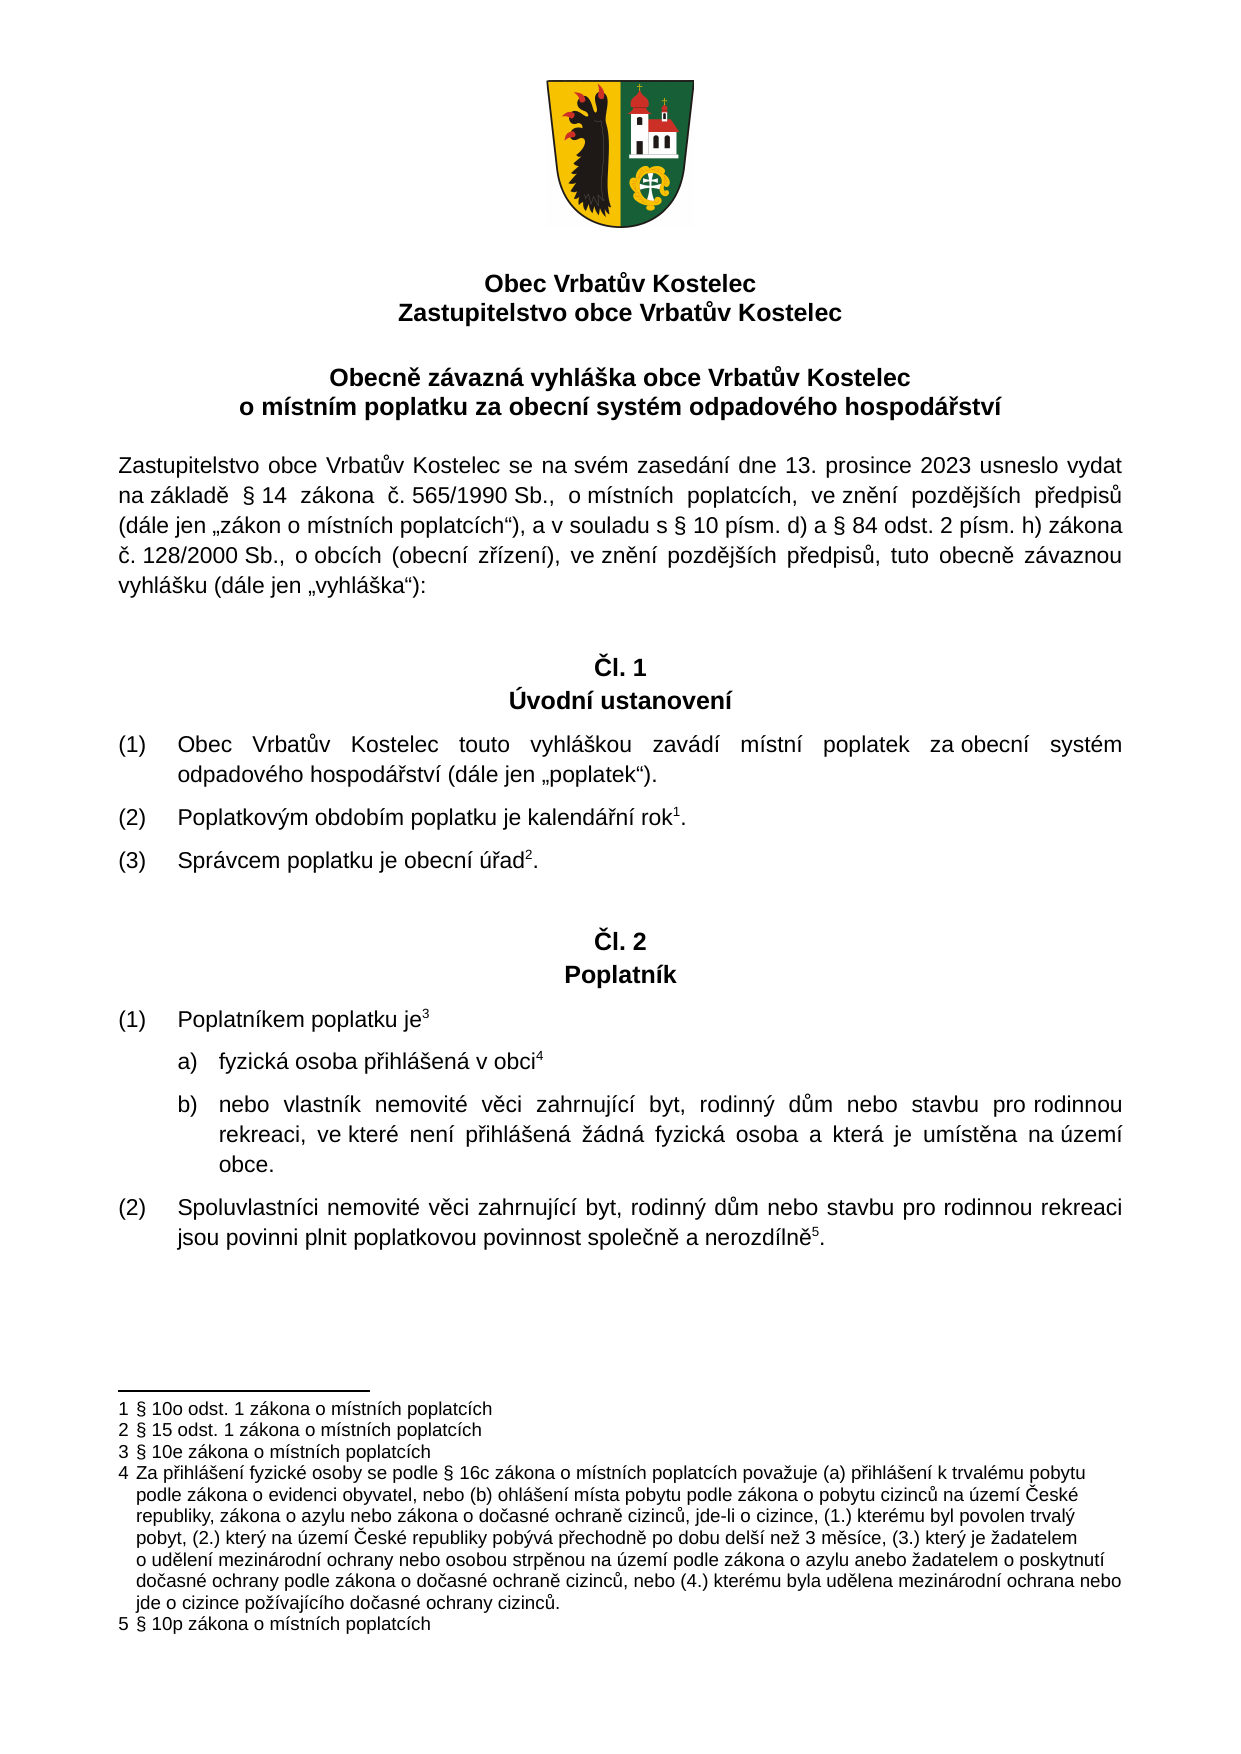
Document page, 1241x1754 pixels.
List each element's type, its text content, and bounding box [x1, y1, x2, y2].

picture [546, 80, 694, 228]
subtitle Čl. 2 Poplatník [118, 927, 1122, 989]
list § 10e zákona o místních poplatcích [118, 1441, 1122, 1462]
subtitle Obecně závazná vyhláška obce Vrbatův Kostelec o místním poplatku za obecní systém odpadového hospodářství [118, 363, 1122, 420]
list Poplatkovým obdobím poplatku je kalendářní rok. [118, 804, 1122, 831]
list Obec Vrbatův Kostelec touto vyhláškou zavádí místní poplatek za obecní systém odpadového hospodářství (dále jen „poplatek“). [118, 731, 1122, 788]
text Zastupitelstvo obce Vrbatův Kostelec se na svém zasedání dne 13. prosince 2023 usneslo vydat na základě § 14 zákona č. 565/1990 Sb., o místních poplatcích, ve znění pozdějších předpisů (dále jen „zákon o místních poplatcích“), a v souladu s § 10 písm. d) a § 84 odst. 2 písm. h) zákona č. 128/2000 Sb., o obcích (obecní zřízení), ve znění pozdějších předpisů, tuto obecně závaznou vyhlášku (dále jen „vyhláška“): [118, 452, 1122, 599]
list Za přihlášení fyzické osoby se podle § 16c zákona o místních poplatcích považuje (a) přihlášení k trvalému pobytu podle zákona o evidenci obyvatel, nebo (b) ohlášení místa pobytu podle zákona o pobytu cizinců na území České republiky, zákona o azylu nebo zákona o dočasné ochraně cizinců, jde-li o cizince, (1.) kterému byl povolen trvalý pobyt, (2.) který na území České republiky pobývá přechodně po dobu delší než 3 měsíce, (3.) který je žadatelem o udělení mezinárodní ochrany nebo osobou strpěnou na území podle zákona o azylu anebo žadatelem o poskytnutí dočasné ochrany podle zákona o dočasné ochraně cizinců, nebo (4.) kterému byla udělena mezinárodní ochrana nebo jde o cizince požívajícího dočasné ochrany cizinců. [118, 1462, 1122, 1613]
list Spoluvlastníci nemovité věci zahrnující byt, rodinný dům nebo stavbu pro rodinnou rekreaci jsou povinni plnit poplatkovou povinnost společně a nerozdílně. [118, 1194, 1122, 1251]
title Obec Vrbatův Kostelec Zastupitelstvo obce Vrbatův Kostelec [118, 269, 1122, 326]
list nebo vlastník nemovité věci zahrnující byt, rodinný dům nebo stavbu pro rodinnou rekreaci, ve které není přihlášená žádná fyzická osoba a která je umístěna na území obce. [177, 1091, 1122, 1178]
list Správcem poplatku je obecní úřad. [118, 847, 1122, 873]
list fyzická osoba přihlášená v obci [177, 1048, 1122, 1075]
list Poplatníkem poplatku je [118, 1006, 1122, 1032]
list § 10p zákona o místních poplatcích [118, 1613, 1122, 1634]
subtitle Čl. 1 Úvodní ustanovení [118, 653, 1122, 714]
list § 15 odst. 1 zákona o místních poplatcích [118, 1419, 1122, 1441]
list § 10o odst. 1 zákona o místních poplatcích [118, 1397, 1122, 1419]
